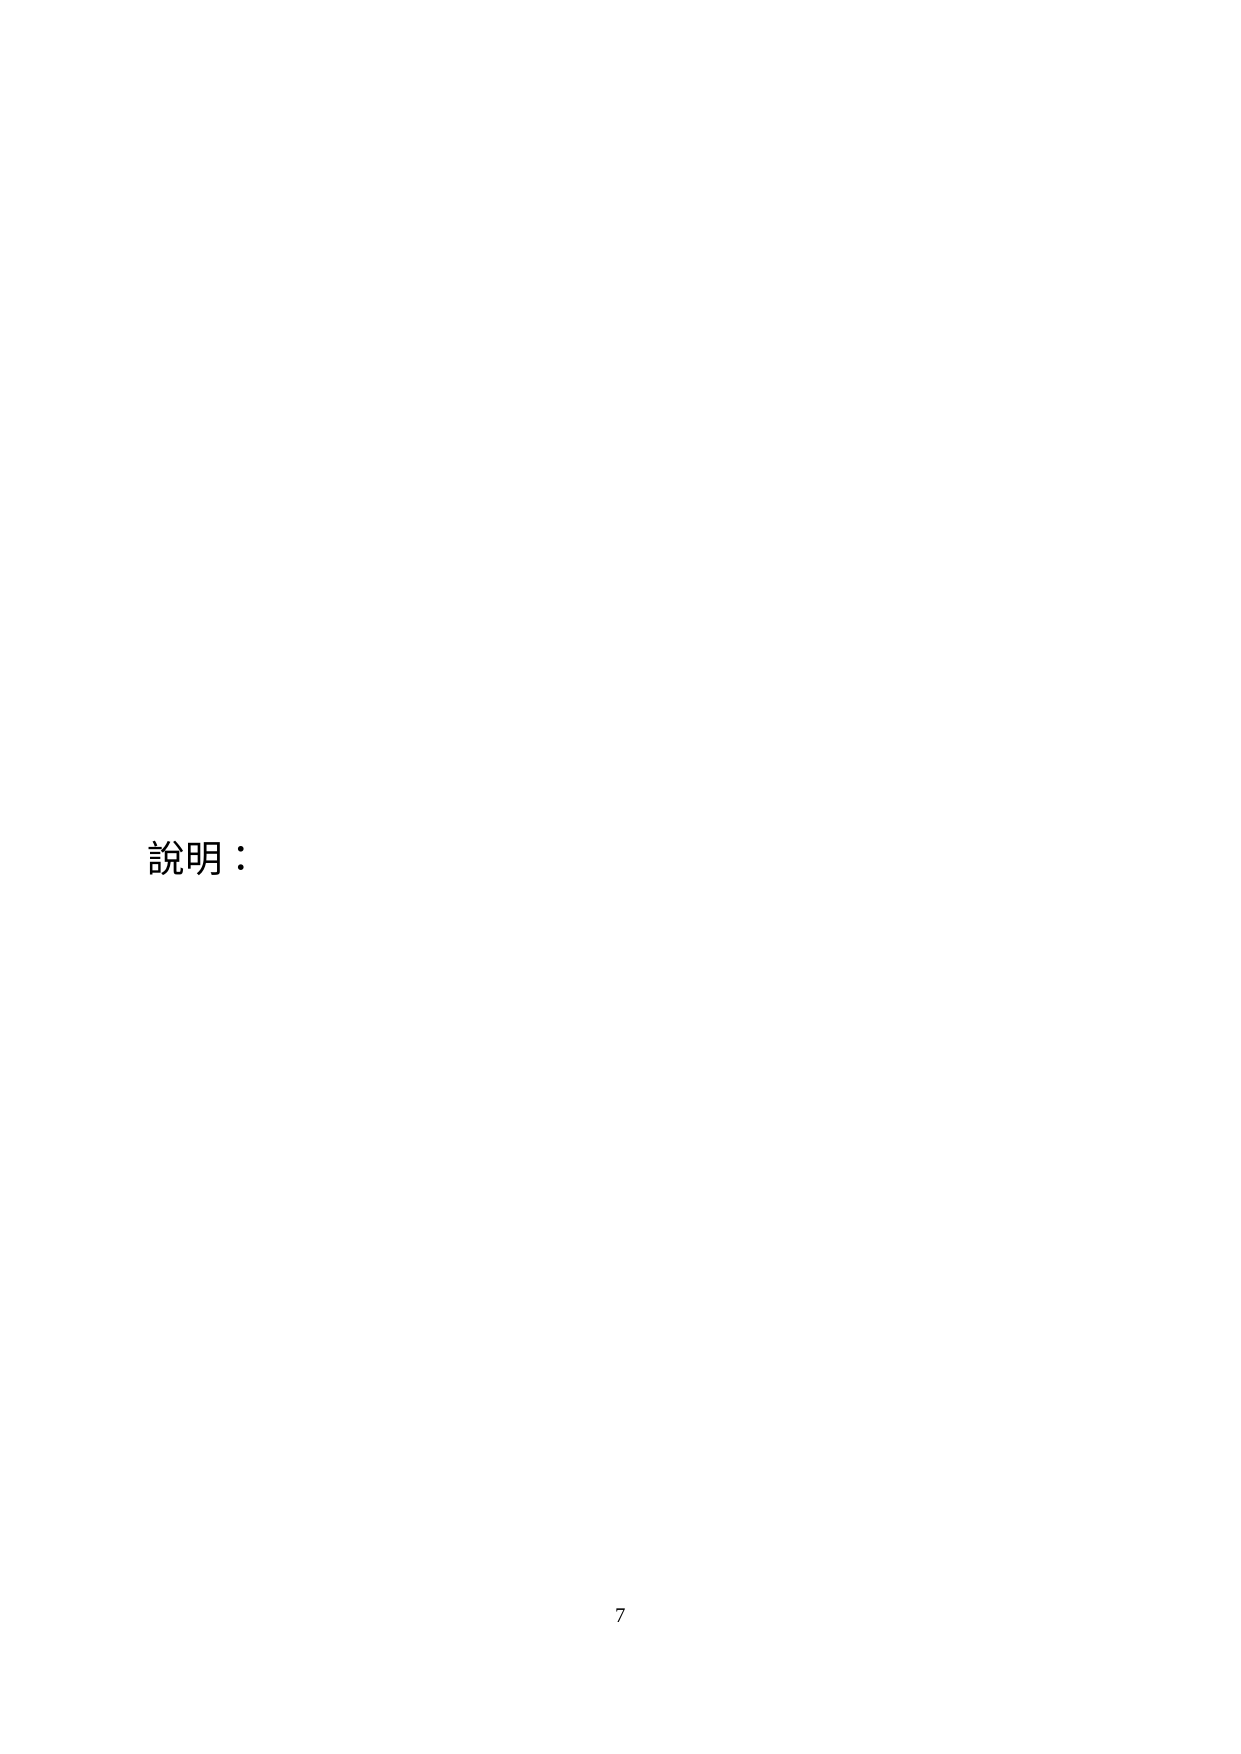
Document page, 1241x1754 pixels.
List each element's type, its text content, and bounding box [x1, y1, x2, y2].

text 說明： [148, 814, 1092, 877]
